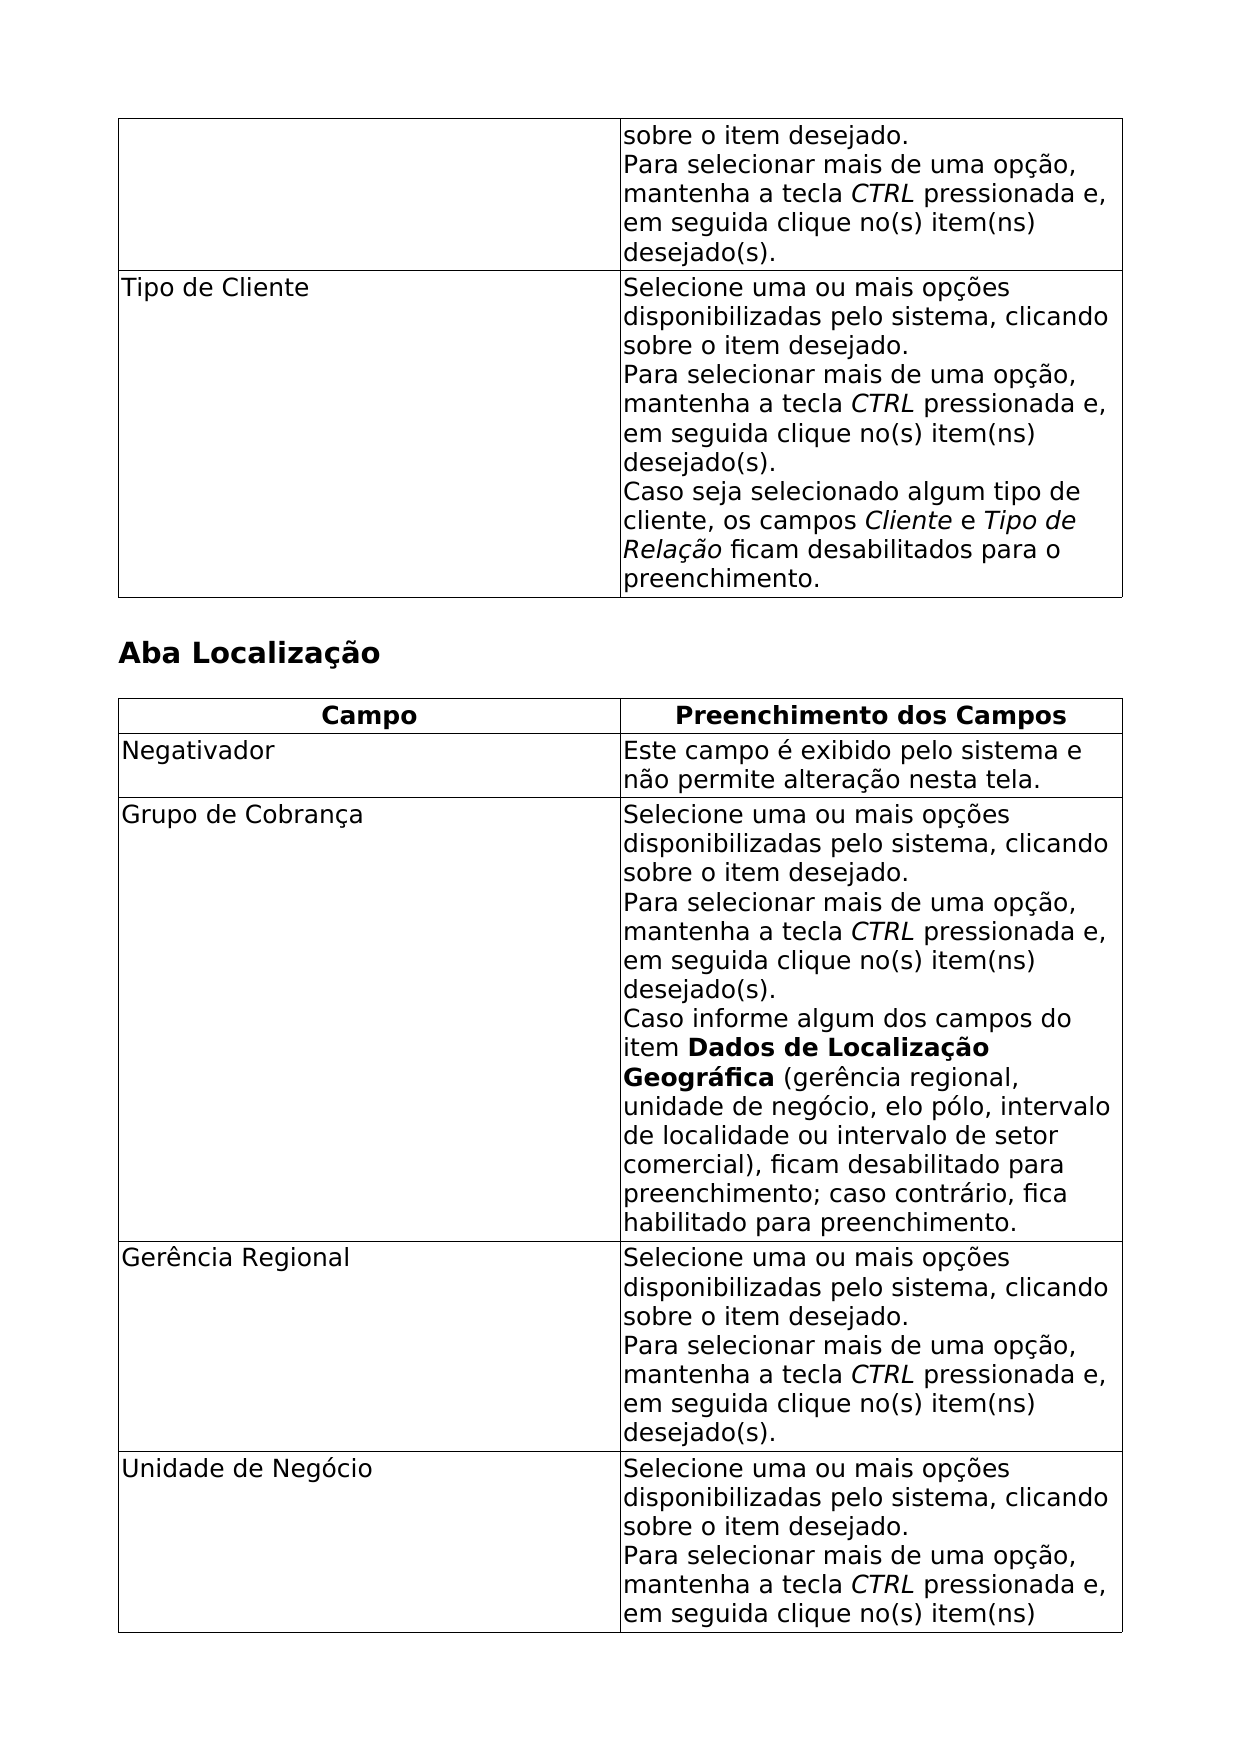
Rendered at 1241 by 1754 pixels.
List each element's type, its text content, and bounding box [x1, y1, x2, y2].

subtitle Aba Localização [118, 637, 1122, 671]
table_cell Tipo de Cliente [119, 271, 620, 597]
table_cell Este campo é exibido pelo sistema e não permite alteração nesta tela. [621, 734, 1122, 797]
table_header Campo [119, 699, 620, 733]
table_cell Selecione uma ou mais opções disponibilizadas pelo sistema, clicando sobre o item desejado. Para selecionar mais de uma opção, mantenha a tecla CTRL pressionada e, em seguida clique no(s) item(ns) desejado(s). Caso seja selecionado algum tipo de cliente, os campos Cliente e Tipo de Relação ficam desabilitados para o preenchimento. [621, 271, 1122, 597]
table_cell sobre o item desejado. Para selecionar mais de uma opção, mantenha a tecla CTRL pressionada e, em seguida clique no(s) item(ns) desejado(s). [621, 119, 1122, 270]
table_cell Selecione uma ou mais opções disponibilizadas pelo sistema, clicando sobre o item desejado. Para selecionar mais de uma opção, mantenha a tecla CTRL pressionada e, em seguida clique no(s) item(ns) desejado(s). Caso informe algum dos campos do item Dados de Localização Geográfica (gerência regional, unidade de negócio, elo pólo, intervalo de localidade ou intervalo de setor comercial), ficam desabilitado para preenchimento; caso contrário, fica habilitado para preenchimento. [621, 798, 1122, 1241]
table_header Preenchimento dos Campos [621, 699, 1122, 733]
table_cell Selecione uma ou mais opções disponibilizadas pelo sistema, clicando sobre o item desejado. Para selecionar mais de uma opção, mantenha a tecla CTRL pressionada e, em seguida clique no(s) item(ns) desejado(s). [621, 1242, 1122, 1451]
table_cell Unidade de Negócio [119, 1452, 620, 1632]
table_cell Negativador [119, 734, 620, 797]
table_cell Gerência Regional [119, 1242, 620, 1451]
table_cell Selecione uma ou mais opções disponibilizadas pelo sistema, clicando sobre o item desejado. Para selecionar mais de uma opção, mantenha a tecla CTRL pressionada e, em seguida clique no(s) item(ns) [621, 1452, 1122, 1632]
table_cell [119, 119, 620, 270]
table_cell Grupo de Cobrança [119, 798, 620, 1241]
